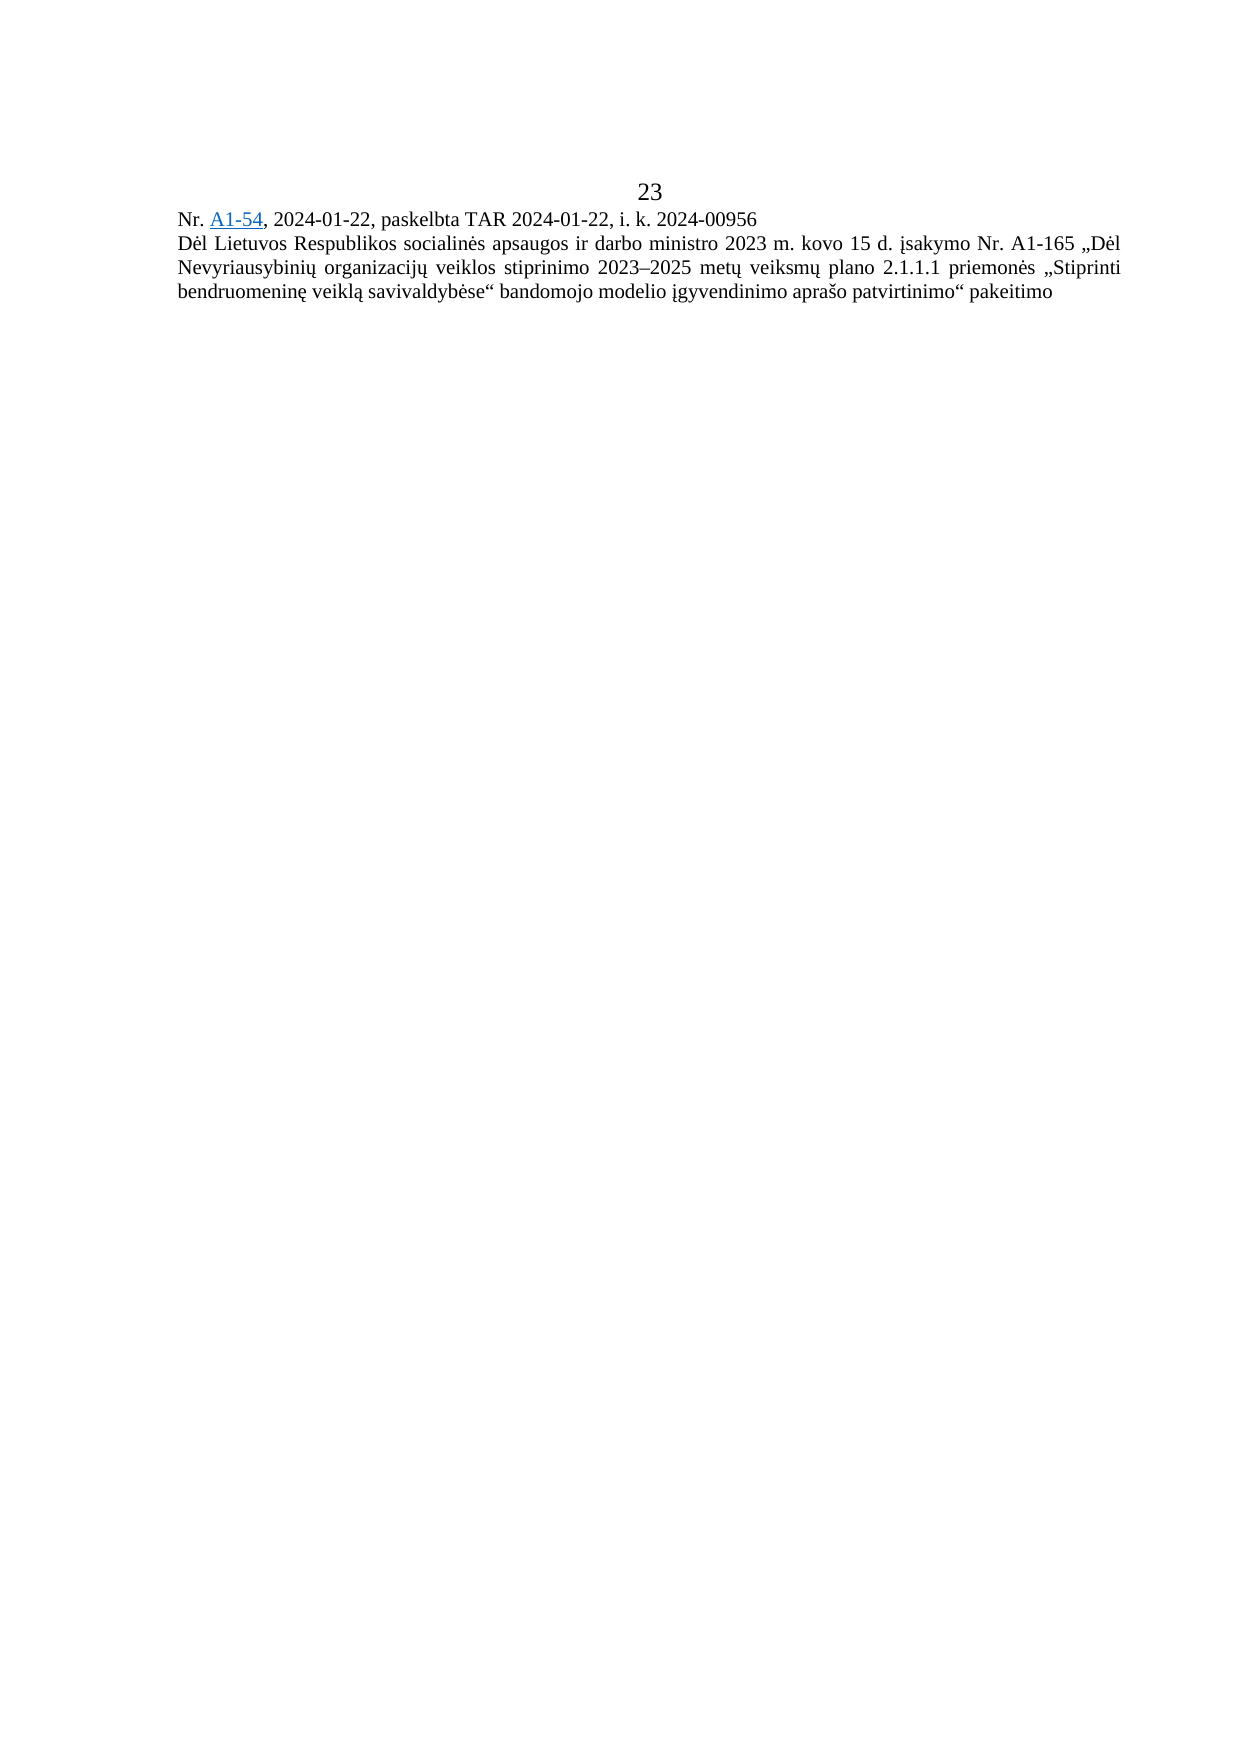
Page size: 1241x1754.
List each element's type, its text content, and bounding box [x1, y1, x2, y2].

text Dėl Lietuvos Respublikos socialinės apsaugos ir darbo ministro 2023 m. kovo 15 d. įsakymo Nr. A1-165 „Dėl Nevyriausybinių organizacijų veiklos stiprinimo 2023–2025 metų veiksmų plano 2.1.1.1 priemonės „Stiprinti bendruomeninę veiklą savivaldybėse“ bandomojo modelio įgyvendinimo aprašo patvirtinimo“ pakeitimo [177, 231, 1122, 303]
text Nr. A1-54, 2024-01-22, paskelbta TAR 2024-01-22, i. k. 2024-00956 [177, 207, 1122, 231]
